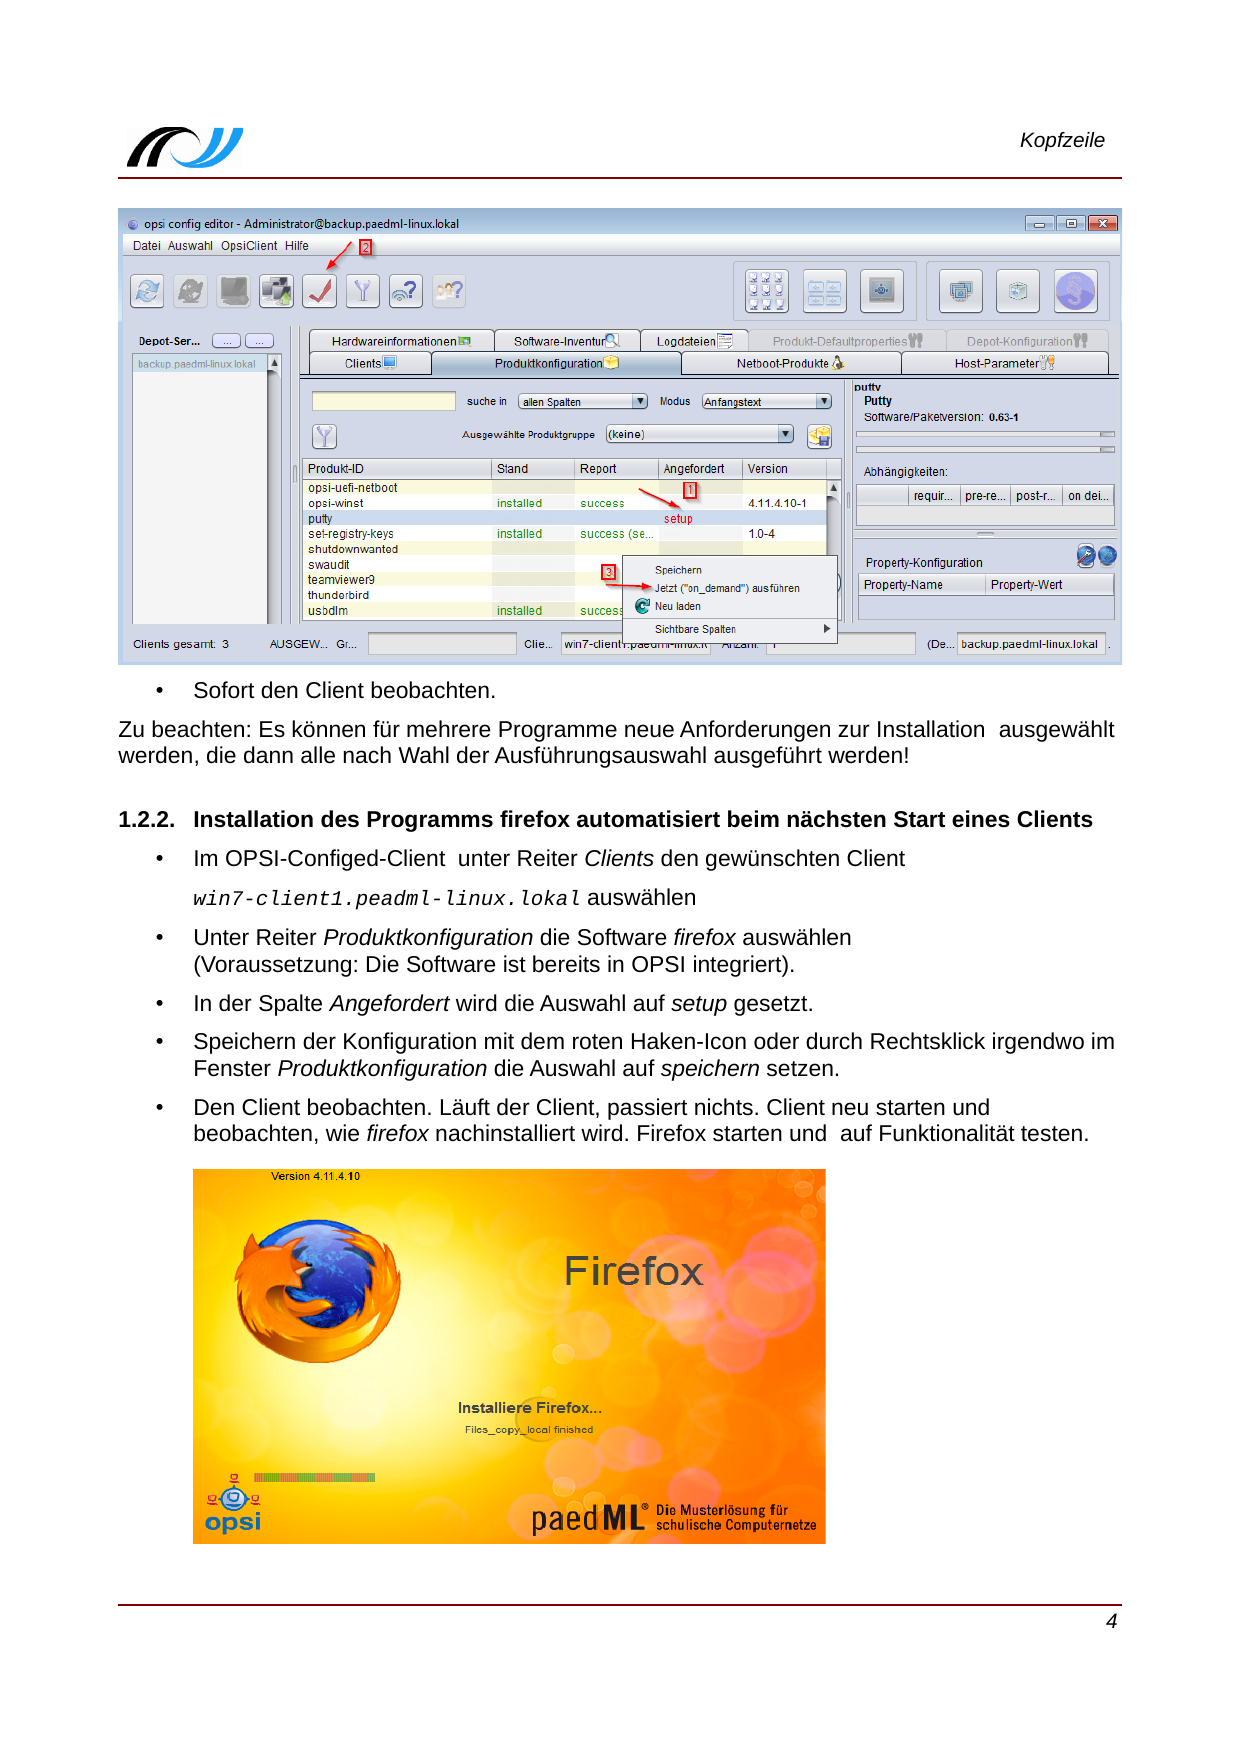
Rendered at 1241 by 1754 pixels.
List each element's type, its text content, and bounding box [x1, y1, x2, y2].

text Zu beachten: Es können für mehrere Programme neue Anforderungen zur Installation ausgewählt werden, die dann alle nach Wahl der Ausführungsauswahl ausgeführt werden! [118, 716, 1122, 769]
picture [193, 1169, 826, 1544]
list Sofort den Client beobachten. [156, 677, 1122, 704]
list In der Spalte Angefordert wird die Auswahl auf setup gesetzt. [156, 989, 1122, 1016]
list win7-client1.peadml-linux.lokal auswählen [156, 884, 1122, 912]
picture [127, 127, 243, 168]
list Speichern der Konfiguration mit dem roten Haken-Icon oder durch Rechtsklick irgendwo im Fenster Produktkonfiguration die Auswahl auf speichern setzen. [156, 1028, 1122, 1081]
list Den Client beobachten. Läuft der Client, passiert nichts. Client neu starten und beobachten, wie firefox nachinstalliert wird. Firefox starten und auf Funktionalität testen. [156, 1093, 1122, 1543]
list Unter Reiter Produktkonfiguration die Software firefox auswählen (Voraussetzung: Die Software ist bereits in OPSI integriert). [156, 924, 1122, 977]
subtitle Installation des Programms firefox automatisiert beim nächsten Start eines Clients [118, 806, 1122, 833]
picture [118, 208, 1123, 665]
list Im OPSI-Configed-Client unter Reiter Clients den gewünschten Client [156, 845, 1122, 872]
